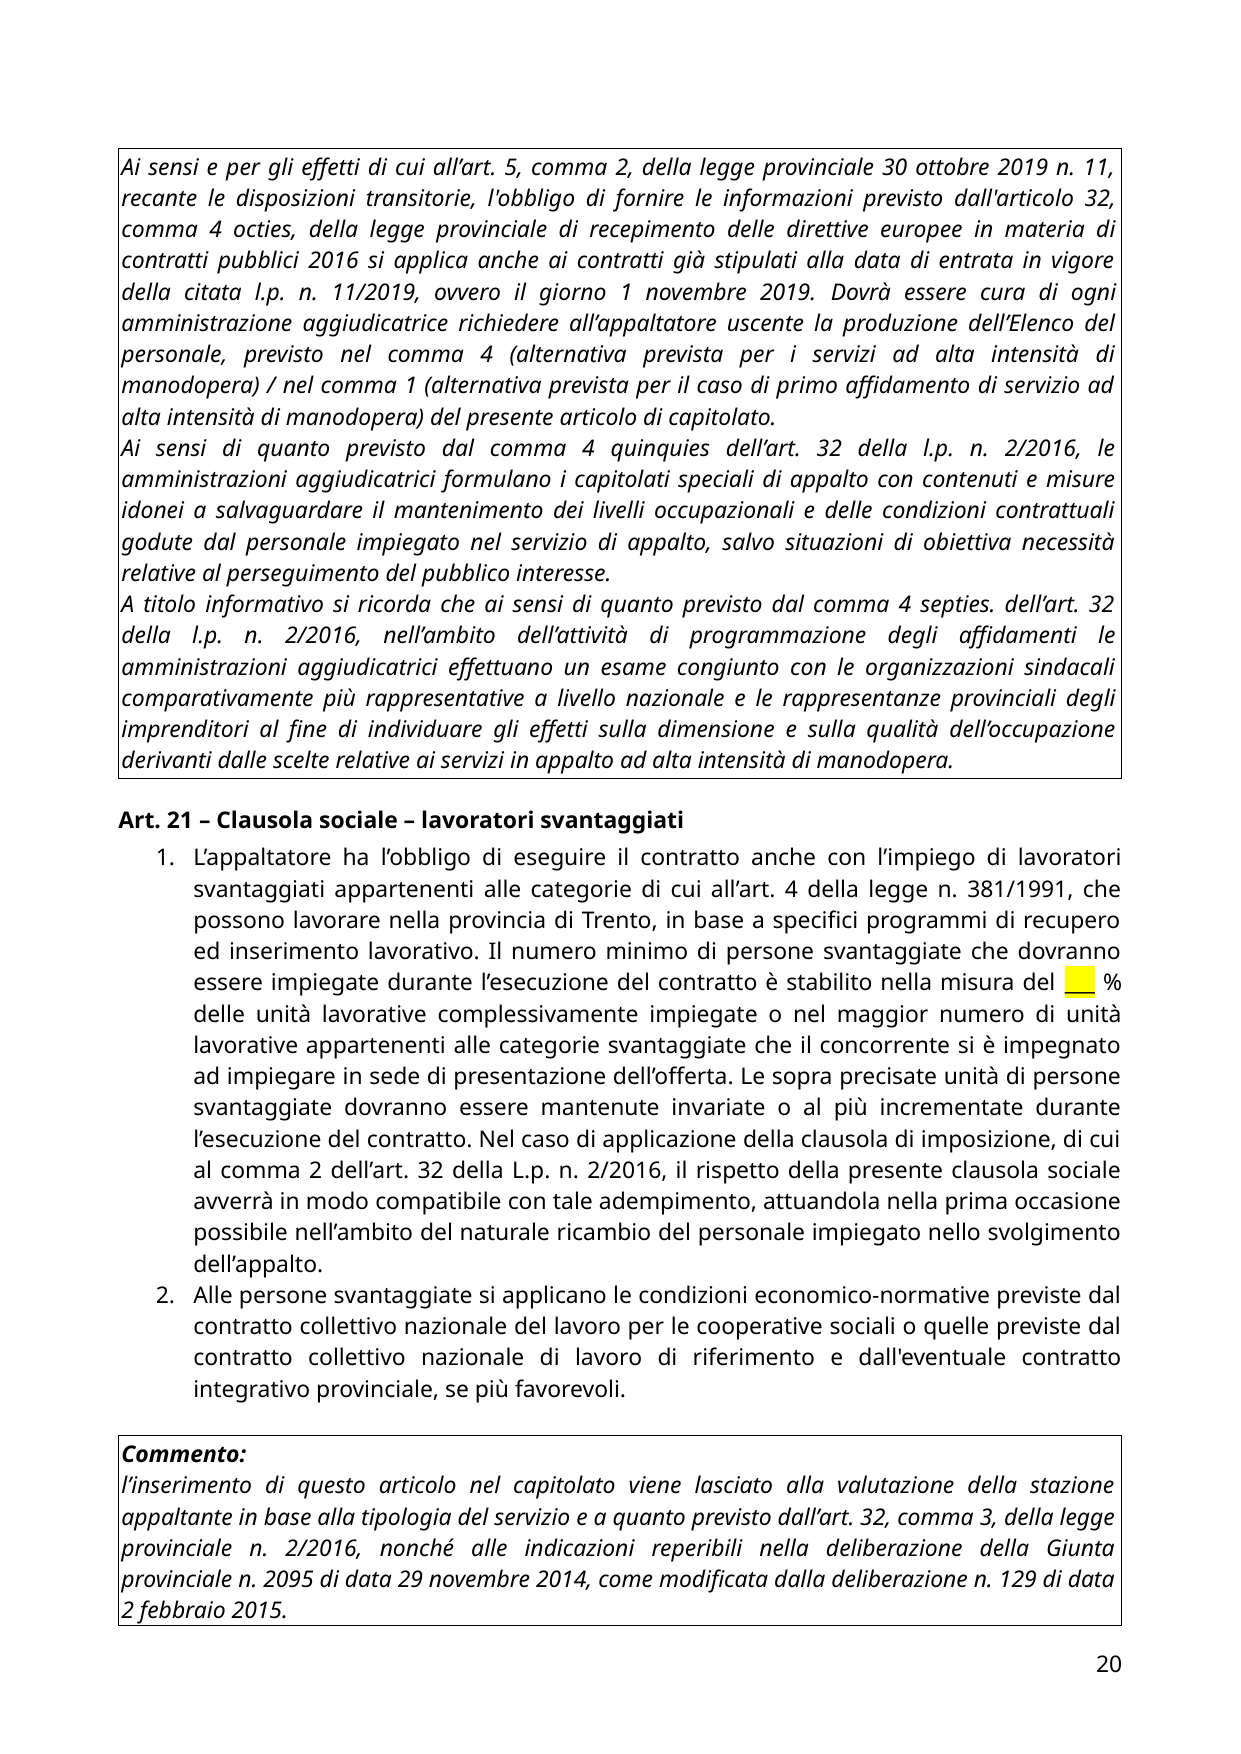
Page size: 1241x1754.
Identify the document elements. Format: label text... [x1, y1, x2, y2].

subtitle Art. 21 – Clausola sociale – lavoratori svantaggiati [118, 804, 1122, 835]
list L’appaltatore ha l’obbligo di eseguire il contratto anche con l’impiego di lavoratori svantaggiati appartenenti alle categorie di cui all’art. 4 della legge n. 381/1991, che possono lavorare nella provincia di Trento, in base a specifici programmi di recupero ed inserimento lavorativo. Il numero minimo di persone svantaggiate che dovranno essere impiegate durante l’esecuzione del contratto è stabilito nella misura del ___ % delle unità lavorative complessivamente impiegate o nel maggior numero di unità lavorative appartenenti alle categorie svantaggiate che il concorrente si è impegnato ad impiegare in sede di presentazione dell’offerta. Le sopra precisate unità di persone svantaggiate dovranno essere mantenute invariate o al più incrementate durante l’esecuzione del contratto. Nel caso di applicazione della clausola di imposizione, di cui al comma 2 dell’art. 32 della L.p. n. 2/2016, il rispetto della presente clausola sociale avverrà in modo compatibile con tale adempimento, attuandola nella prima occasione possibile nell’ambito del naturale ricambio del personale impiegato nello svolgimento dell’appalto. [156, 841, 1122, 1279]
text Ai sensi di quanto previsto dal comma 4 quinquies dell’art. 32 della l.p. n. 2/2016, le amministrazioni aggiudicatrici formulano i capitolati speciali di appalto con contenuti e misure idonei a salvaguardare il mantenimento dei livelli occupazionali e delle condizioni contrattuali godute dal personale impiegato nel servizio di appalto, salvo situazioni di obiettiva necessità relative al perseguimento del pubblico interesse. [119, 429, 1121, 585]
text Ai sensi e per gli effetti di cui all’art. 5, comma 2, della legge provinciale 30 ottobre 2019 n. 11, recante le disposizioni transitorie, l'obbligo di fornire le informazioni previsto dall'articolo 32, comma 4 octies, della legge provinciale di recepimento delle direttive europee in materia di contratti pubblici 2016 si applica anche ai contratti già stipulati alla data di entrata in vigore della citata l.p. n. 11/2019, ovvero il giorno 1 novembre 2019. Dovrà essere cura di ogni amministrazione aggiudicatrice richiedere all’appaltatore uscente la produzione dell’Elenco del personale, previsto nel comma 4 (alternativa prevista per i servizi ad alta intensità di manodopera) / nel comma 1 (alternativa prevista per il caso di primo affidamento di servizio ad alta intensità di manodopera) del presente articolo di capitolato. [119, 149, 1121, 429]
text Commento: [119, 1436, 1121, 1466]
text l’inserimento di questo articolo nel capitolato viene lasciato alla valutazione della stazione appaltante in base alla tipologia del servizio e a quanto previsto dall’art. 32, comma 3, della legge provinciale n. 2/2016, nonché alle indicazioni reperibili nella deliberazione della Giunta provinciale n. 2095 di data 29 novembre 2014, come modificata dalla deliberazione n. 129 di data 2 febbraio 2015. [119, 1466, 1121, 1625]
list Alle persone svantaggiate si applicano le condizioni economico-normative previste dal contratto collettivo nazionale del lavoro per le cooperative sociali o quelle previste dal contratto collettivo nazionale di lavoro di riferimento e dall'eventuale contratto integrativo provinciale, se più favorevoli. [156, 1279, 1122, 1404]
text A titolo informativo si ricorda che ai sensi di quanto previsto dal comma 4 septies. dell’art. 32 della l.p. n. 2/2016, nell’ambito dell’attività di programmazione degli affidamenti le amministrazioni aggiudicatrici effettuano un esame congiunto con le organizzazioni sindacali comparativamente più rappresentative a livello nazionale e le rappresentanze provinciali degli imprenditori al fine di individuare gli effetti sulla dimensione e sulla qualità dell’occupazione derivanti dalle scelte relative ai servizi in appalto ad alta intensità di manodopera. [119, 585, 1121, 778]
